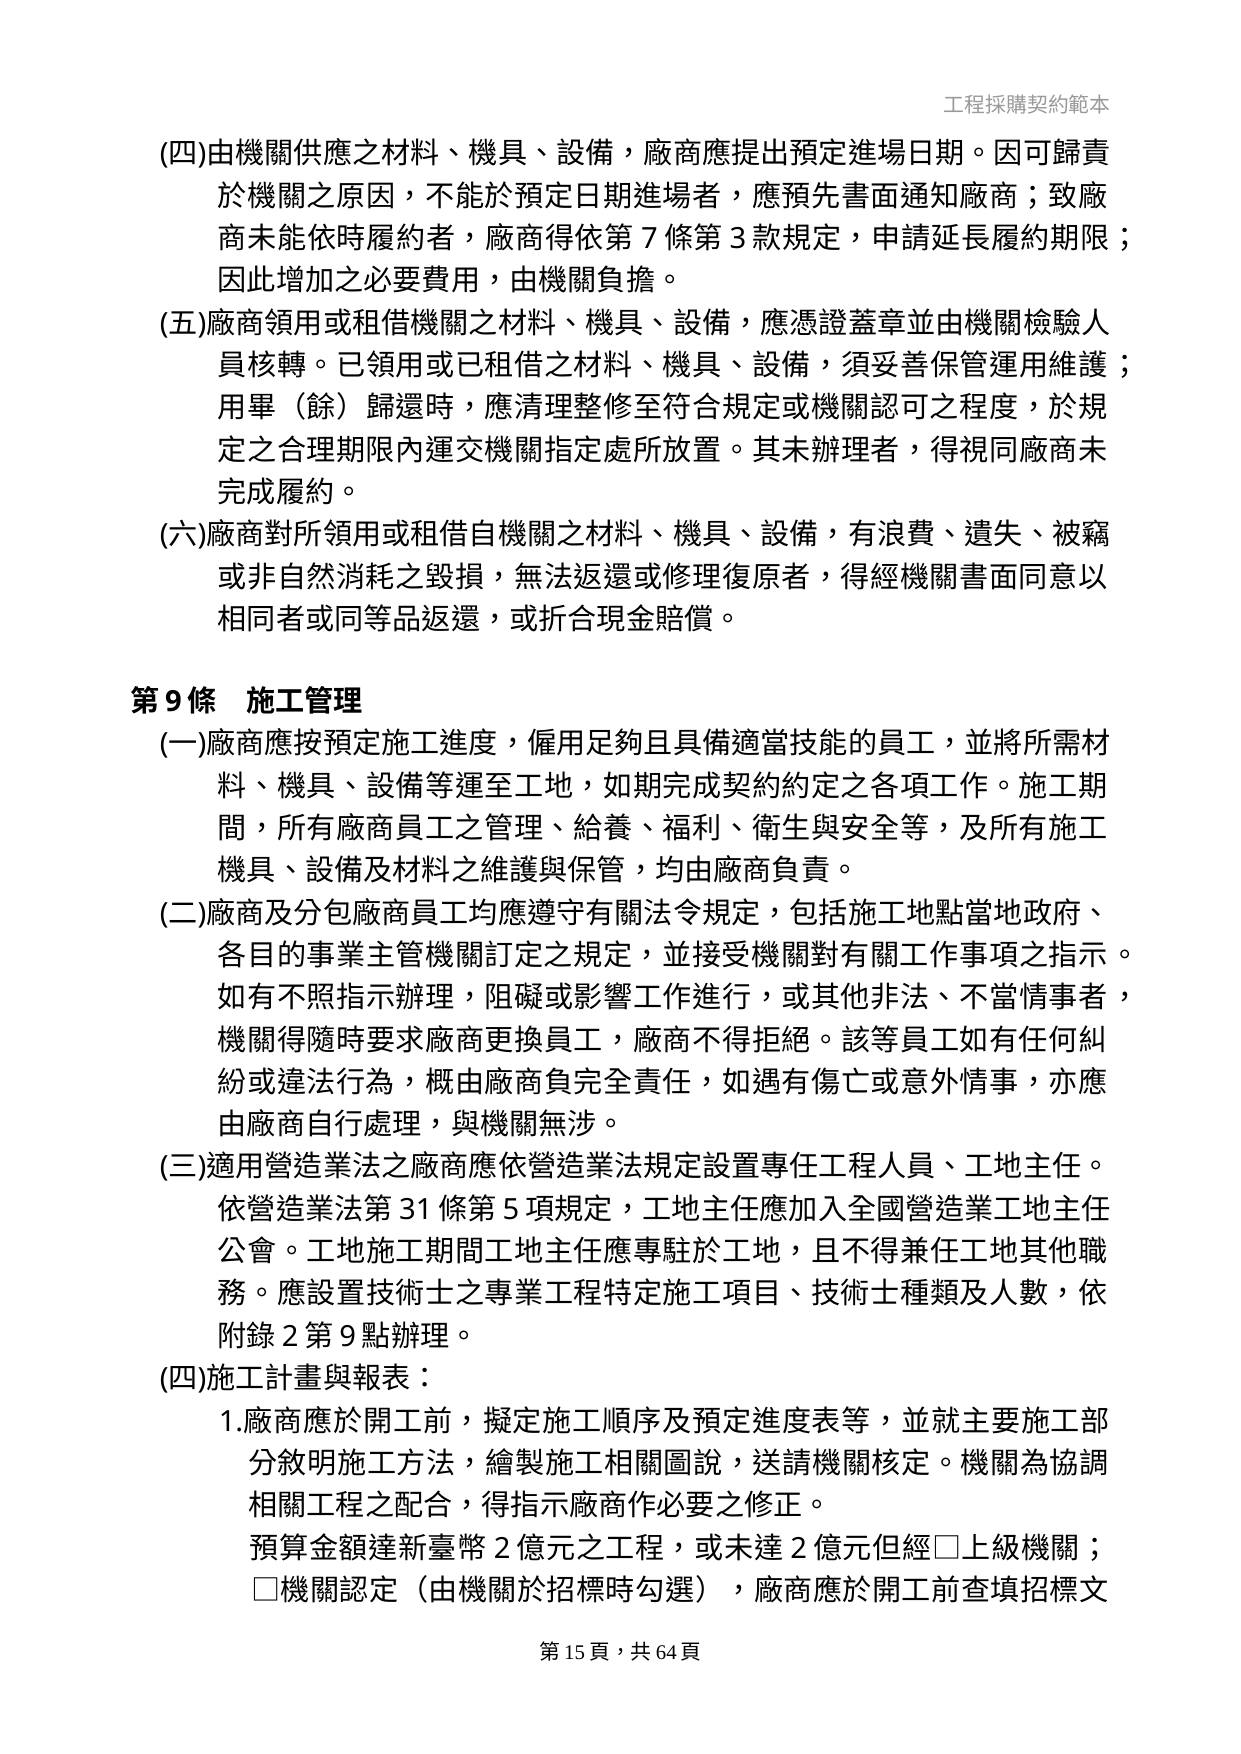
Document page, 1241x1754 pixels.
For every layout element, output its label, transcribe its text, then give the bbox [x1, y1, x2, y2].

text (四)施工計畫與報表： [159, 1355, 1110, 1397]
text (二)廠商及分包廠商員工均應遵守有關法令規定，包括施工地點當地政府、各目的事業主管機關訂定之規定，並接受機關對有關工作事項之指示。如有不照指示辦理，阻礙或影響工作進行，或其他非法、不當情事者，機關得隨時要求廠商更換員工，廠商不得拒絕。該等員工如有任何糾紛或違法行為，概由廠商負完全責任，如遇有傷亡或意外情事，亦應由廠商自行處理，與機關無涉。 [159, 889, 1110, 1143]
text 1.廠商應於開工前，擬定施工順序及預定進度表等，並就主要施工部分敘明施工方法，繪製施工相關圖說，送請機關核定。機關為協調相關工程之配合，得指示廠商作必要之修正。 [218, 1397, 1110, 1524]
text (三)適用營造業法之廠商應依營造業法規定設置專任工程人員、工地主任。依營造業法第31條第5項規定，工地主任應加入全國營造業工地主任公會。工地施工期間工地主任應專駐於工地，且不得兼任工地其他職務。應設置技術士之專業工程特定施工項目、技術士種類及人數，依附錄2第9點辦理。 [159, 1143, 1110, 1355]
text (四)由機關供應之材料、機具、設備，廠商應提出預定進場日期。因可歸責於機關之原因，不能於預定日期進場者，應預先書面通知廠商；致廠商未能依時履約者，廠商得依第7條第3款規定，申請延長履約期限；因此增加之必要費用，由機關負擔。 [159, 130, 1110, 299]
text (一)廠商應按預定施工進度，僱用足夠且具備適當技能的員工，並將所需材料、機具、設備等運至工地，如期完成契約約定之各項工作。施工期間，所有廠商員工之管理、給養、福利、衛生與安全等，及所有施工機具、設備及材料之維護與保管，均由廠商負責。 [159, 720, 1110, 889]
text (六)廠商對所領用或租借自機關之材料、機具、設備，有浪費、遺失、被竊或非自然消耗之毀損，無法返還或修理復原者，得經機關書面同意以相同者或同等品返還，或折合現金賠償。 [159, 511, 1110, 638]
text 預算金額達新臺幣2億元之工程，或未達2億元但經□上級機關；□機關認定（由機關於招標時勾選），廠商應於開工前查填招標文 [249, 1524, 1110, 1609]
text 第9條 施工管理 [130, 677, 1110, 720]
text (五)廠商領用或租借機關之材料、機具、設備，應憑證蓋章並由機關檢驗人員核轉。已領用或已租借之材料、機具、設備，須妥善保管運用維護；用畢（餘）歸還時，應清理整修至符合規定或機關認可之程度，於規定之合理期限內運交機關指定處所放置。其未辦理者，得視同廠商未完成履約。 [159, 299, 1110, 511]
